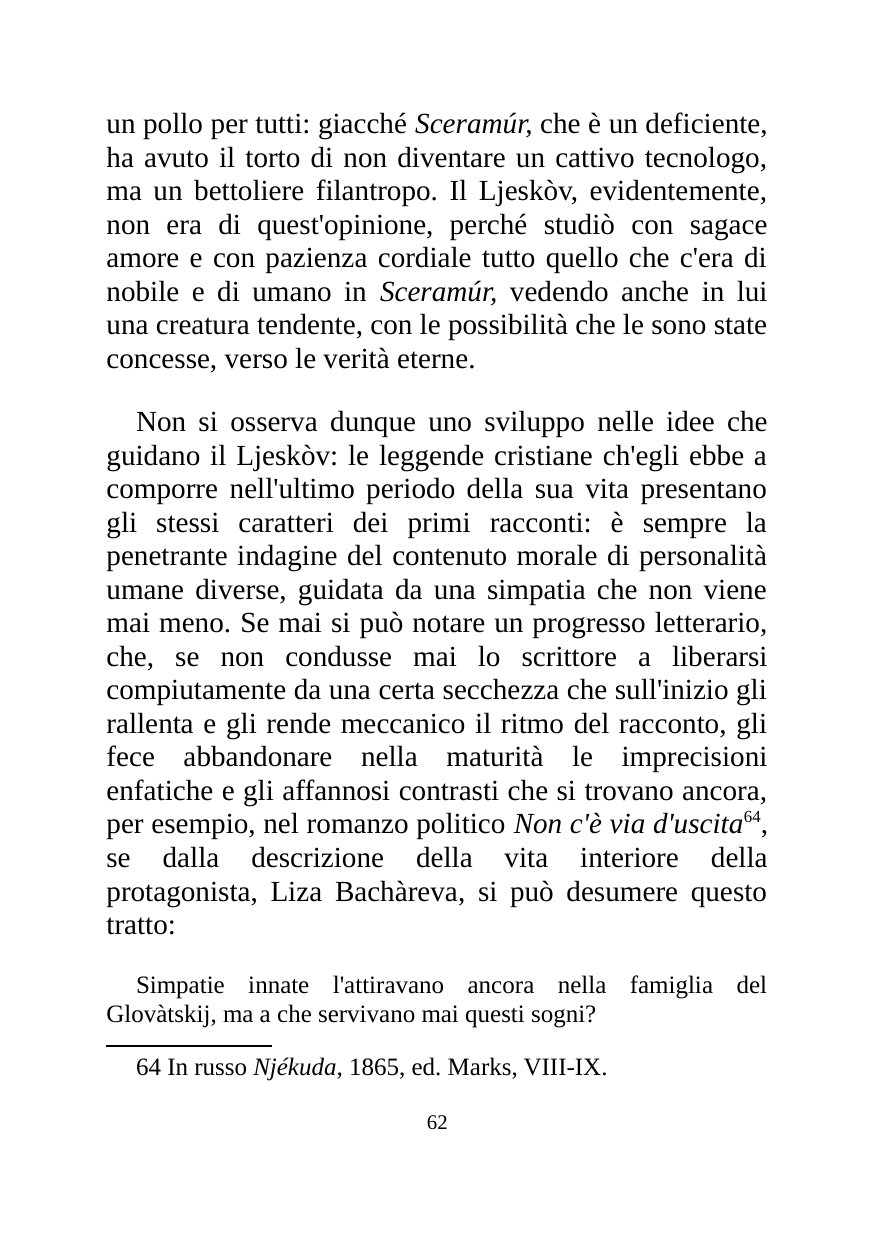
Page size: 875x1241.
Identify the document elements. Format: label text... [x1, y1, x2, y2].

text Non si osserva dunque uno sviluppo nelle idee che guidano il Ljeskòv: le leggende cristiane ch'egli ebbe a comporre nell'ultimo periodo della sua vita presentano gli stessi caratteri dei primi racconti: è sempre la penetrante indagine del contenuto morale di personalità umane diverse, guidata da una simpatia che non viene mai meno. Se mai si può notare un progresso letterario, che, se non condusse mai lo scrittore a liberarsi compiutamente da una certa secchezza che sull'inizio gli rallenta e gli rende meccanico il ritmo del racconto, gli fece abbandonare nella maturità le imprecisioni enfatiche e gli affannosi contrasti che si trovano ancora, per esempio, nel romanzo politico Non c'è via d'uscita, se dalla descrizione della vita interiore della protagonista, Liza Bachàreva, si può desumere questo tratto: [106, 404, 768, 941]
text Simpatie innate l'attiravano ancora nella famiglia del Glovàtskij, ma a che servivano mai questi sogni? [106, 970, 768, 1028]
text In russo Njékuda, 1865, ed. Marks, VIII-IX. [106, 1052, 768, 1080]
text un pollo per tutti: giacché Sceramúr, che è un deficiente, ha avuto il torto di non diventare un cattivo tecnologo, ma un bettoliere filantropo. Il Ljeskòv, evidentemente, non era di quest'opinione, perché studiò con sagace amore e con pazienza cordiale tutto quello che c'era di nobile e di umano in Sceramúr, vedendo anche in lui una creatura tendente, con le possibilità che le sono state concesse, verso le verità eterne. [106, 106, 768, 374]
